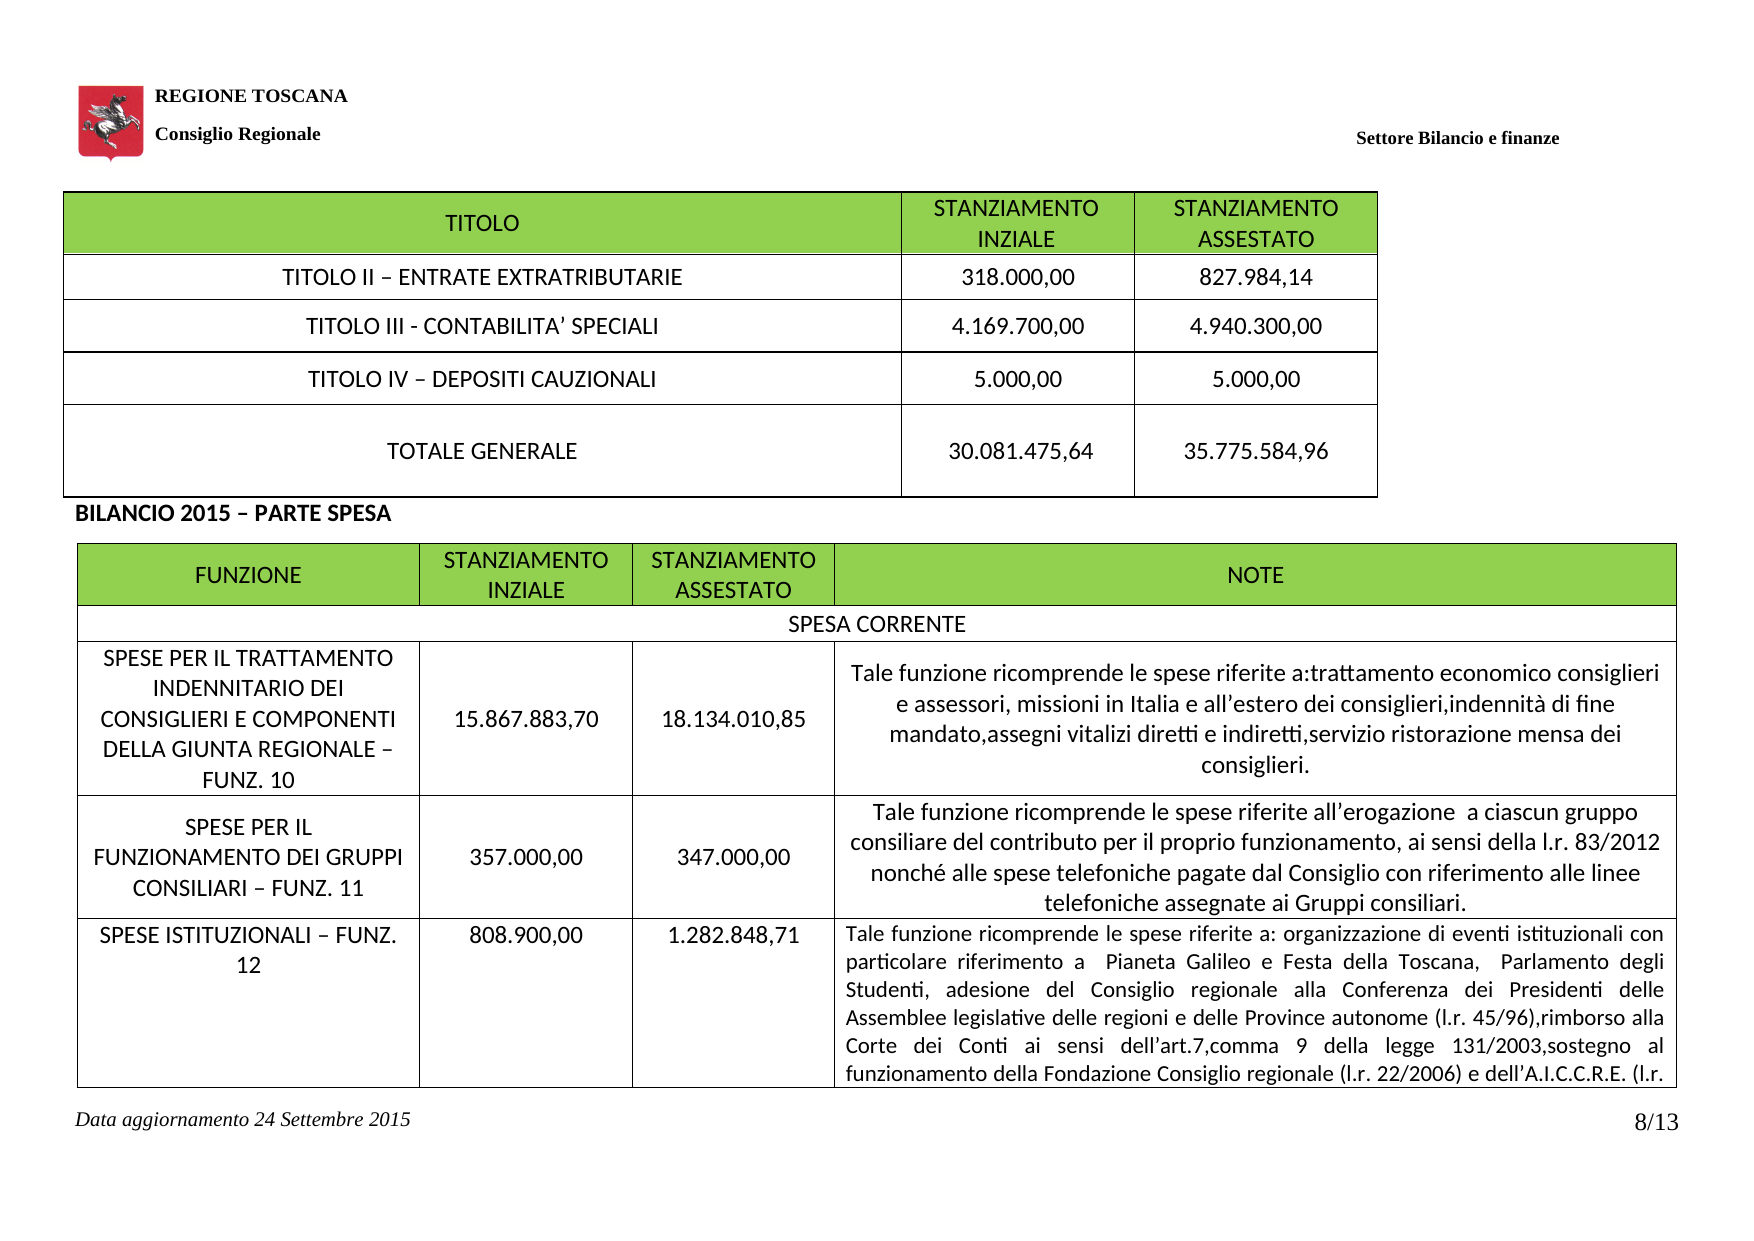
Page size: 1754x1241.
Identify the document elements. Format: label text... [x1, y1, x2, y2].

table_cell 30.081.475,64 [902, 405, 1134, 496]
table_cell TITOLO IV – DEPOSITI CAUZIONALI [64, 353, 901, 404]
table_cell SPESA CORRENTE [78, 606, 1676, 641]
table_header STANZIAMENTO INZIALE [420, 544, 632, 605]
table_cell 357.000,00 [420, 796, 632, 918]
table_cell SPESE ISTITUZIONALI – FUNZ. 12 [78, 919, 419, 1087]
table_cell SPESE PER IL FUNZIONAMENTO DEI GRUPPI CONSILIARI – FUNZ. 11 [78, 796, 419, 918]
table_cell 5.000,00 [902, 353, 1134, 404]
text BILANCIO 2015 – PARTE SPESA [75, 497, 1679, 528]
table_cell TITOLO II – ENTRATE EXTRATRIBUTARIE [64, 255, 901, 299]
table_cell 5.000,00 [1135, 353, 1377, 404]
table_header STANZIAMENTO ASSESTATO [633, 544, 834, 605]
table_header TITOLO [64, 193, 901, 253]
table_cell 318.000,00 [902, 255, 1134, 299]
table_cell Tale funzione ricomprende le spese riferite all’erogazione a ciascun gruppo consiliare del contributo per il proprio funzionamento, ai sensi della l.r. 83/2012 nonché alle spese telefoniche pagate dal Consiglio con riferimento alle linee telefoniche assegnate ai Gruppi consiliari. [835, 796, 1676, 918]
table_cell 18.134.010,85 [633, 642, 834, 794]
table_cell 4.169.700,00 [902, 300, 1134, 351]
table_cell SPESE PER IL TRATTAMENTO INDENNITARIO DEI CONSIGLIERI E COMPONENTI DELLA GIUNTA REGIONALE – FUNZ. 10 [78, 642, 419, 794]
table_header NOTE [835, 544, 1676, 605]
table_cell Tale funzione ricomprende le spese riferite a: organizzazione di eventi istituzionali con particolare riferimento a Pianeta Galileo e Festa della Toscana, Parlamento degli Studenti, adesione del Consiglio regionale alla Conferenza dei Presidenti delle Assemblee legislative delle regioni e delle Province autonome (l.r. 45/96),rimborso alla Corte dei Conti ai sensi dell’art.7,comma 9 della legge 131/2003,sostegno al funzionamento della Fondazione Consiglio regionale (l.r. 22/2006) e dell’A.I.C.C.R.E. (l.r. [835, 919, 1676, 1087]
table_cell Tale funzione ricomprende le spese riferite a:trattamento economico consiglieri e assessori, missioni in Italia e all’estero dei consiglieri,indennità di fine mandato,assegni vitalizi diretti e indiretti,servizio ristorazione mensa dei consiglieri. [835, 642, 1676, 794]
table_header FUNZIONE [78, 544, 419, 605]
table_cell 15.867.883,70 [420, 642, 632, 794]
table_cell 4.940.300,00 [1135, 300, 1377, 351]
table_header STANZIAMENTO ASSESTATO [1135, 193, 1377, 253]
table_header STANZIAMENTO INZIALE [902, 193, 1134, 253]
table_cell 347.000,00 [633, 796, 834, 918]
table_cell 35.775.584,96 [1135, 405, 1377, 496]
table_cell 1.282.848,71 [633, 919, 834, 1087]
table_cell TITOLO III - CONTABILITA’ SPECIALI [64, 300, 901, 351]
table_cell TOTALE GENERALE [64, 405, 901, 496]
table_cell 808.900,00 [420, 919, 632, 1087]
table_cell 827.984,14 [1135, 255, 1377, 299]
